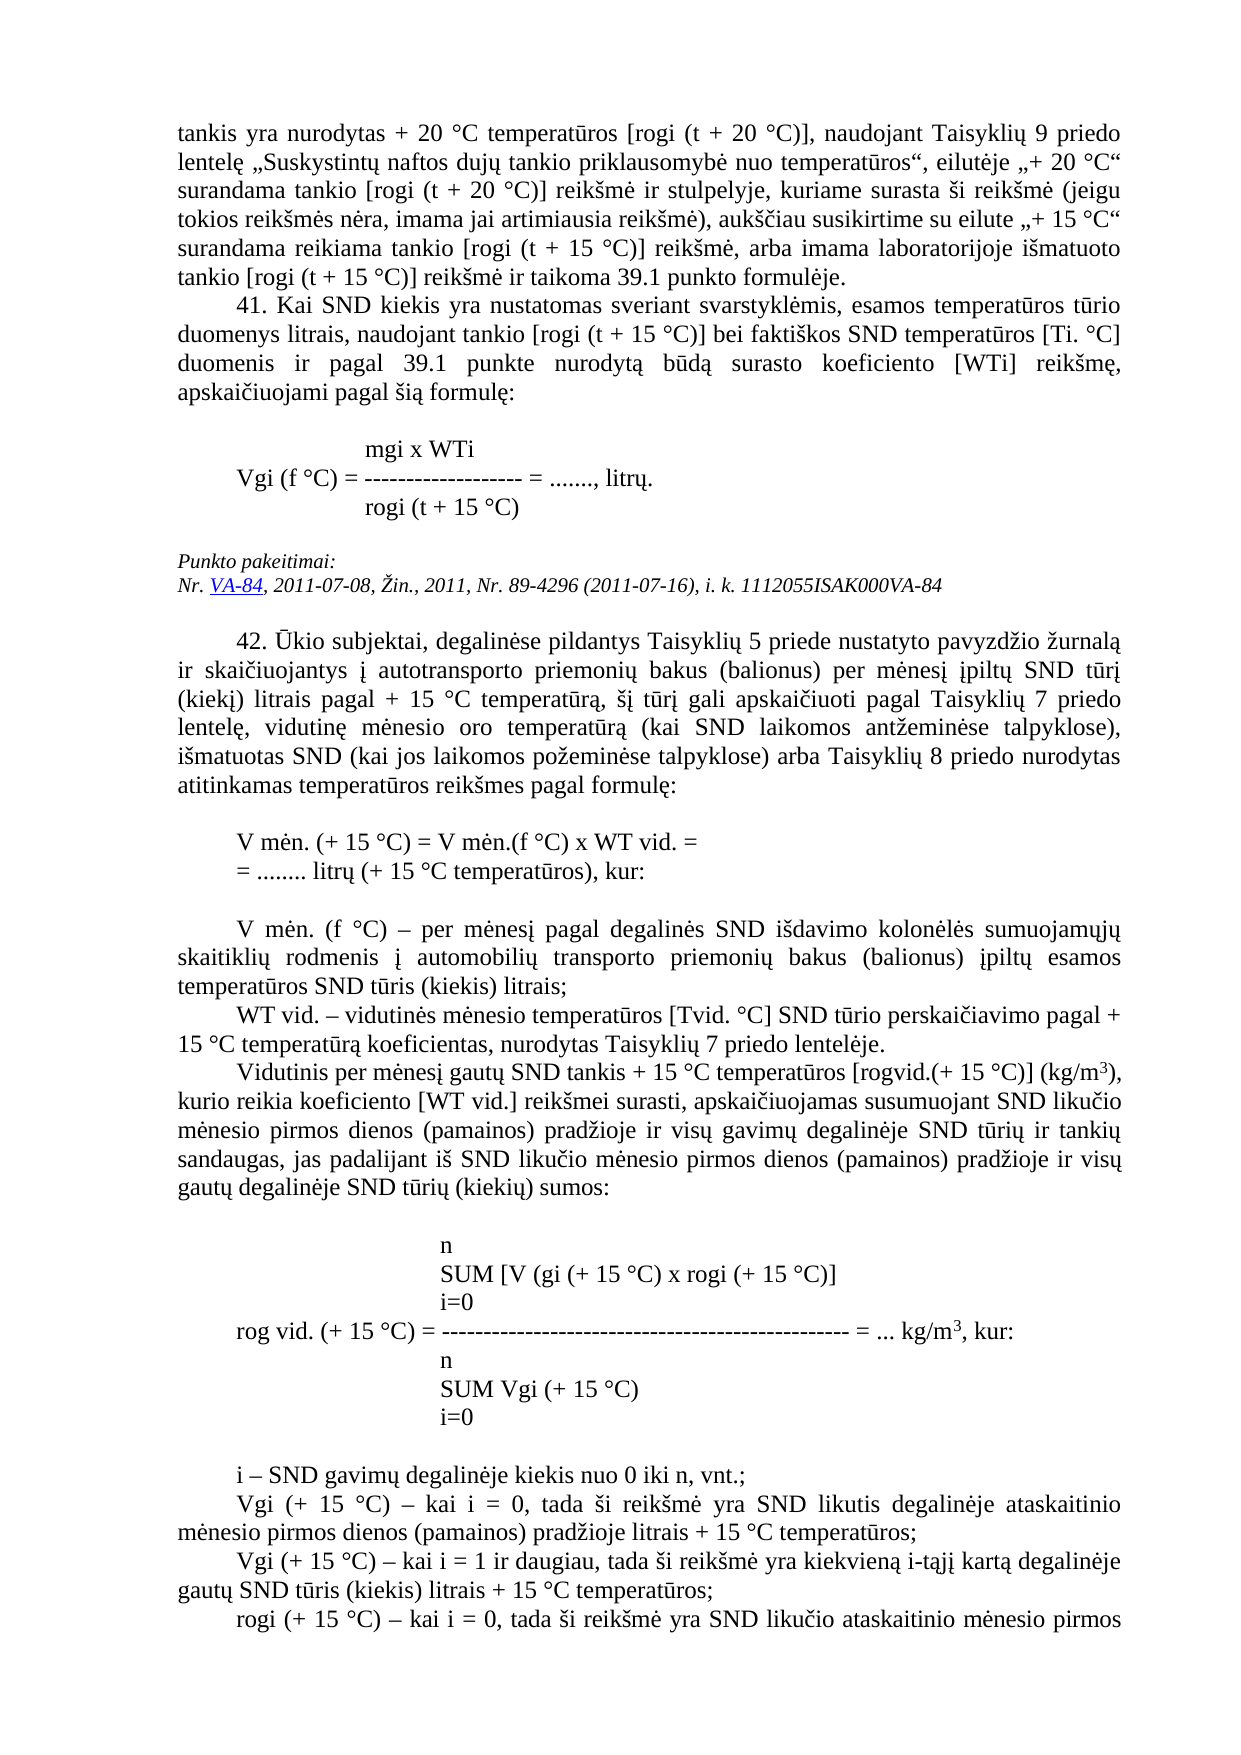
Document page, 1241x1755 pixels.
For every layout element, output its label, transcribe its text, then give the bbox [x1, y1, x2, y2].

text Punkto pakeitimai: [177, 549, 1122, 573]
text n [440, 1230, 1122, 1259]
text Vidutinis per mėnesį gautų SND tankis + 15 °C temperatūros [rogvid.(+ 15 °C)] (kg/m3), kurio reikia koeficiento [WT vid.] reikšmei surasti, apskaičiuojamas susumuojant SND likučio mėnesio pirmos dienos (pamainos) pradžioje ir visų gavimų degalinėje SND tūrių ir tankių sandaugas, jas padalijant iš SND likučio mėnesio pirmos dienos (pamainos) pradžioje ir visų gautų degalinėje SND tūrių (kiekių) sumos: [177, 1057, 1122, 1201]
text Nr. VA-84, 2011-07-08, Žin., 2011, Nr. 89-4296 (2011-07-16), i. k. 1112055ISAK000VA-84 [177, 573, 1122, 597]
text 41. Kai SND kiekis yra nustatomas sveriant svarstyklėmis, esamos temperatūros tūrio duomenys litrais, naudojant tankio [rogi (t + 15 °C)] bei faktiškos SND temperatūros [Ti. °C] duomenis ir pagal 39.1 punkte nurodytą būdą surasto koeficiento [WTi] reikšmę, apskaičiuojami pagal šią formulę: [177, 291, 1122, 406]
text rogi (t + 15 °C) [365, 492, 1122, 521]
text SUM Vgi (+ 15 °C) [440, 1374, 1122, 1402]
text V mėn. (f °C) – per mėnesį pagal degalinės SND išdavimo kolonėlės sumuojamųjų skaitiklių rodmenis į automobilių transporto priemonių bakus (balionus) įpiltų esamos temperatūros SND tūris (kiekis) litrais; [177, 914, 1122, 1000]
text rog vid. (+ 15 °C) = ------------------------------------------------- = ... kg/m3, kur: [177, 1316, 1122, 1345]
text 42. Ūkio subjektai, degalinėse pildantys Taisyklių 5 priede nustatyto pavyzdžio žurnalą ir skaičiuojantys į autotransporto priemonių bakus (balionus) per mėnesį įpiltų SND tūrį (kiekį) litrais pagal + 15 °C temperatūrą, šį tūrį gali apskaičiuoti pagal Taisyklių 7 priedo lentelę, vidutinę mėnesio oro temperatūrą (kai SND laikomos antžeminėse talpyklose), išmatuotas SND (kai jos laikomos požeminėse talpyklose) arba Taisyklių 8 priedo nurodytas atitinkamas temperatūros reikšmes pagal formulę: [177, 626, 1122, 799]
text tankis yra nurodytas + 20 °C temperatūros [rogi (t + 20 °C)], naudojant Taisyklių 9 priedo lentelę „Suskystintų naftos dujų tankio priklausomybė nuo temperatūros“, eilutėje „+ 20 °C“ surandama tankio [rogi (t + 20 °C)] reikšmė ir stulpelyje, kuriame surasta ši reikšmė (jeigu tokios reikšmės nėra, imama jai artimiausia reikšmė), aukščiau susikirtime su eilute „+ 15 °C“ surandama reikiama tankio [rogi (t + 15 °C)] reikšmė, arba imama laboratorijoje išmatuoto tankio [rogi (t + 15 °C)] reikšmė ir taikoma 39.1 punkto formulėje. [177, 118, 1122, 291]
text rogi (+ 15 °C) – kai i = 0, tada ši reikšmė yra SND likučio ataskaitinio mėnesio pirmos [177, 1604, 1122, 1632]
text Vgi (+ 15 °C) – kai i = 1 ir daugiau, tada ši reikšmė yra kiekvieną i-tąjį kartą degalinėje gautų SND tūris (kiekis) litrais + 15 °C temperatūros; [177, 1546, 1122, 1604]
text WT vid. – vidutinės mėnesio temperatūros [Tvid. °C] SND tūrio perskaičiavimo pagal + 15 °C temperatūrą koeficientas, nurodytas Taisyklių 7 priedo lentelėje. [177, 1000, 1122, 1057]
text = ........ litrų (+ 15 °C temperatūros), kur: [177, 856, 1122, 885]
text mgi x WTi [365, 434, 1122, 463]
text Vgi (f °C) = ------------------- = ......., litrų. [177, 463, 1122, 492]
text i – SND gavimų degalinėje kiekis nuo 0 iki n, vnt.; [177, 1460, 1122, 1489]
text i=0 [440, 1287, 1122, 1316]
text n [440, 1345, 1122, 1374]
text i=0 [440, 1402, 1122, 1431]
text V mėn. (+ 15 °C) = V mėn.(f °C) x WT vid. = [177, 827, 1122, 856]
text Vgi (+ 15 °C) – kai i = 0, tada ši reikšmė yra SND likutis degalinėje ataskaitinio mėnesio pirmos dienos (pamainos) pradžioje litrais + 15 °C temperatūros; [177, 1489, 1122, 1546]
text SUM [V (gi (+ 15 °C) x rogi (+ 15 °C)] [440, 1259, 1122, 1287]
